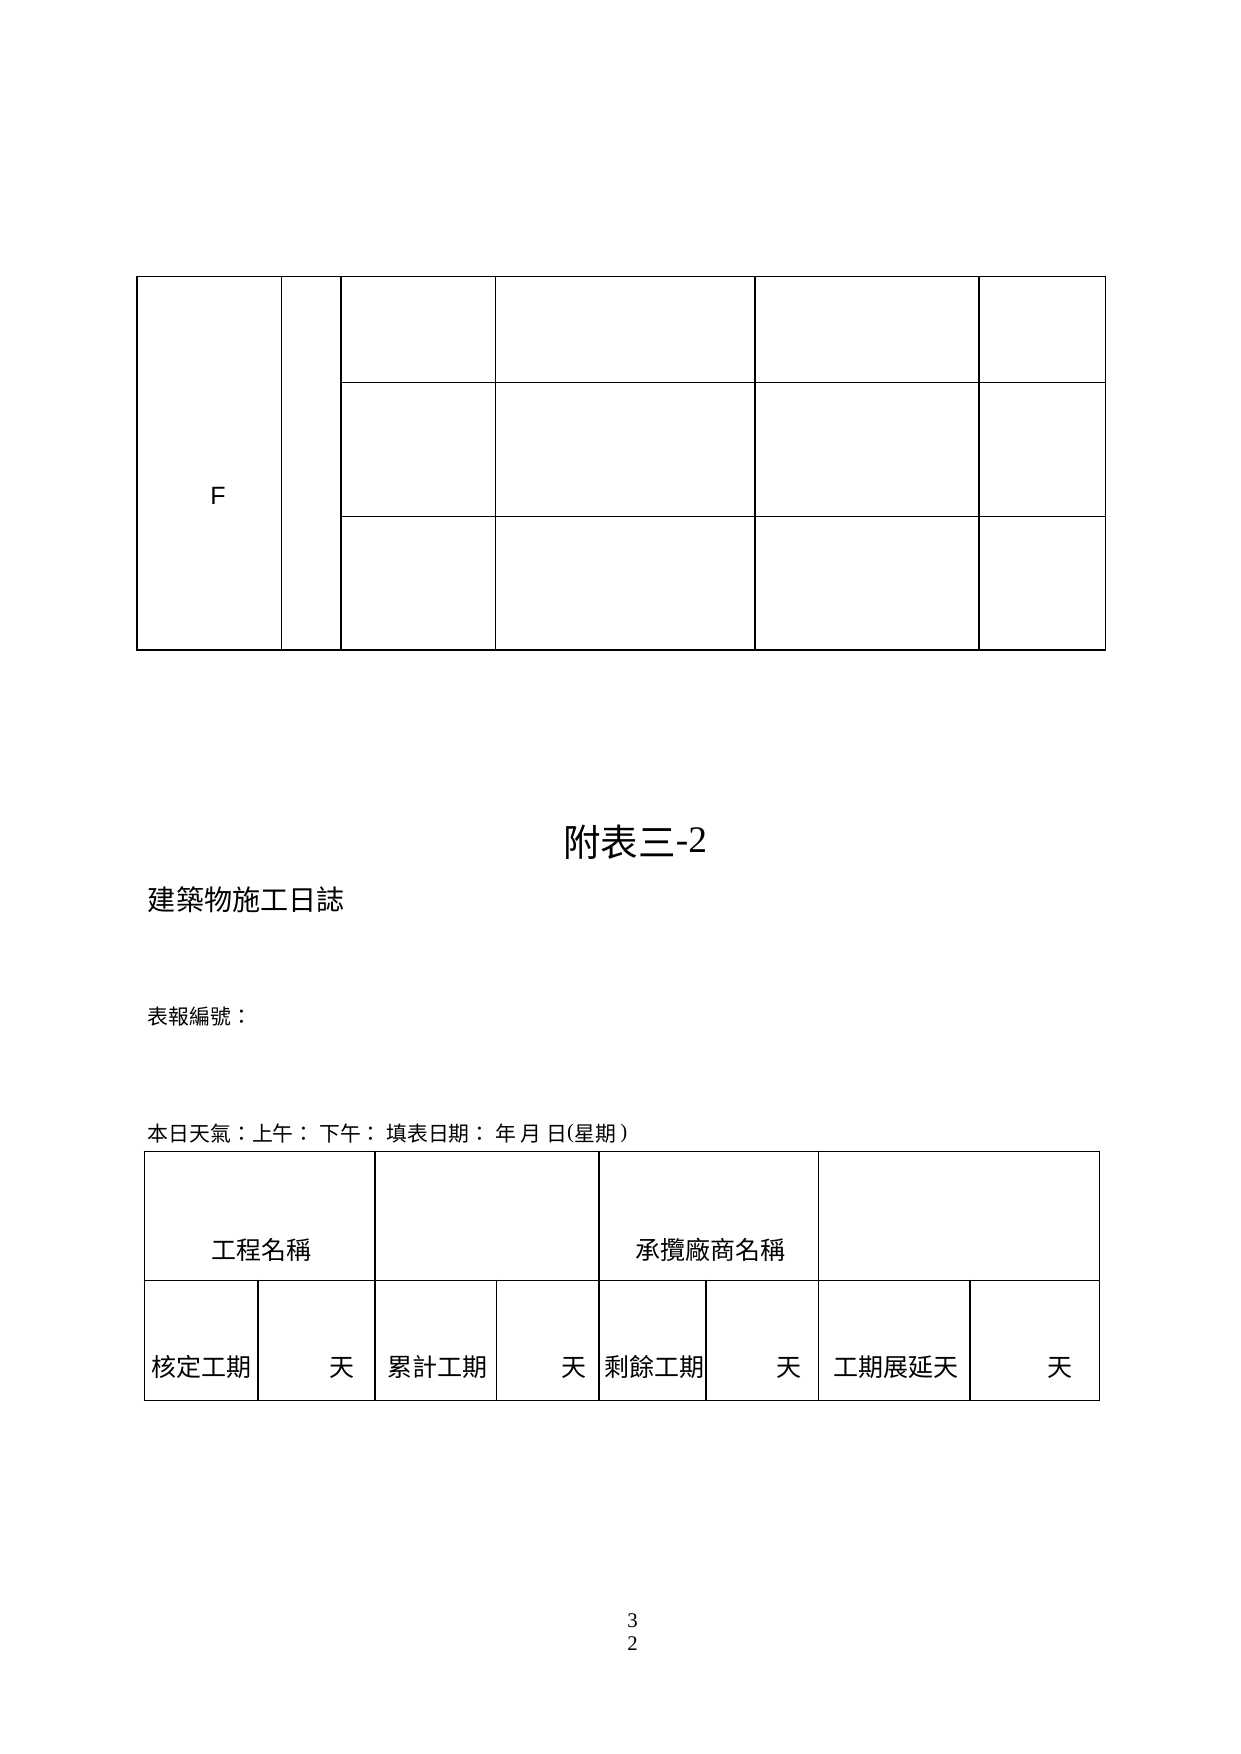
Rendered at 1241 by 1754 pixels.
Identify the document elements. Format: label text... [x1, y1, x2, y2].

text 本日天氣：上午： 下午： 填表日期： 年 月 日(星期 ) [148, 1092, 1240, 1151]
table_cell F [138, 277, 281, 649]
table_cell [980, 383, 1105, 516]
table_cell 核定工期 [145, 1281, 257, 1399]
table_cell 剩餘工期 [600, 1281, 705, 1399]
table_cell [496, 383, 754, 516]
table_header [376, 1152, 598, 1280]
table_cell [980, 277, 1105, 381]
table_cell 工期展延天 [819, 1281, 969, 1399]
table_cell 天 [259, 1281, 374, 1399]
table_cell 累計工期 [376, 1281, 496, 1399]
table_cell [756, 517, 978, 649]
table_cell [756, 277, 978, 381]
table_cell [756, 383, 978, 516]
table_cell 天 [497, 1281, 598, 1399]
text 表報編號： [148, 976, 1122, 1034]
text 附表三-2 [148, 801, 1122, 859]
table_header [819, 1152, 1099, 1280]
table_cell 天 [707, 1281, 818, 1399]
table_header 工程名稱 [145, 1152, 374, 1280]
table_cell 天 [971, 1281, 1099, 1399]
table_cell [342, 277, 495, 381]
table_cell [282, 277, 340, 649]
table_cell [342, 383, 495, 516]
table_header 承攬廠商名稱 [600, 1152, 818, 1280]
table_cell [980, 517, 1105, 649]
table_cell [496, 277, 754, 381]
text 建築物施工日誌 [148, 859, 1122, 917]
table_cell [342, 517, 495, 649]
table_cell [496, 517, 754, 649]
